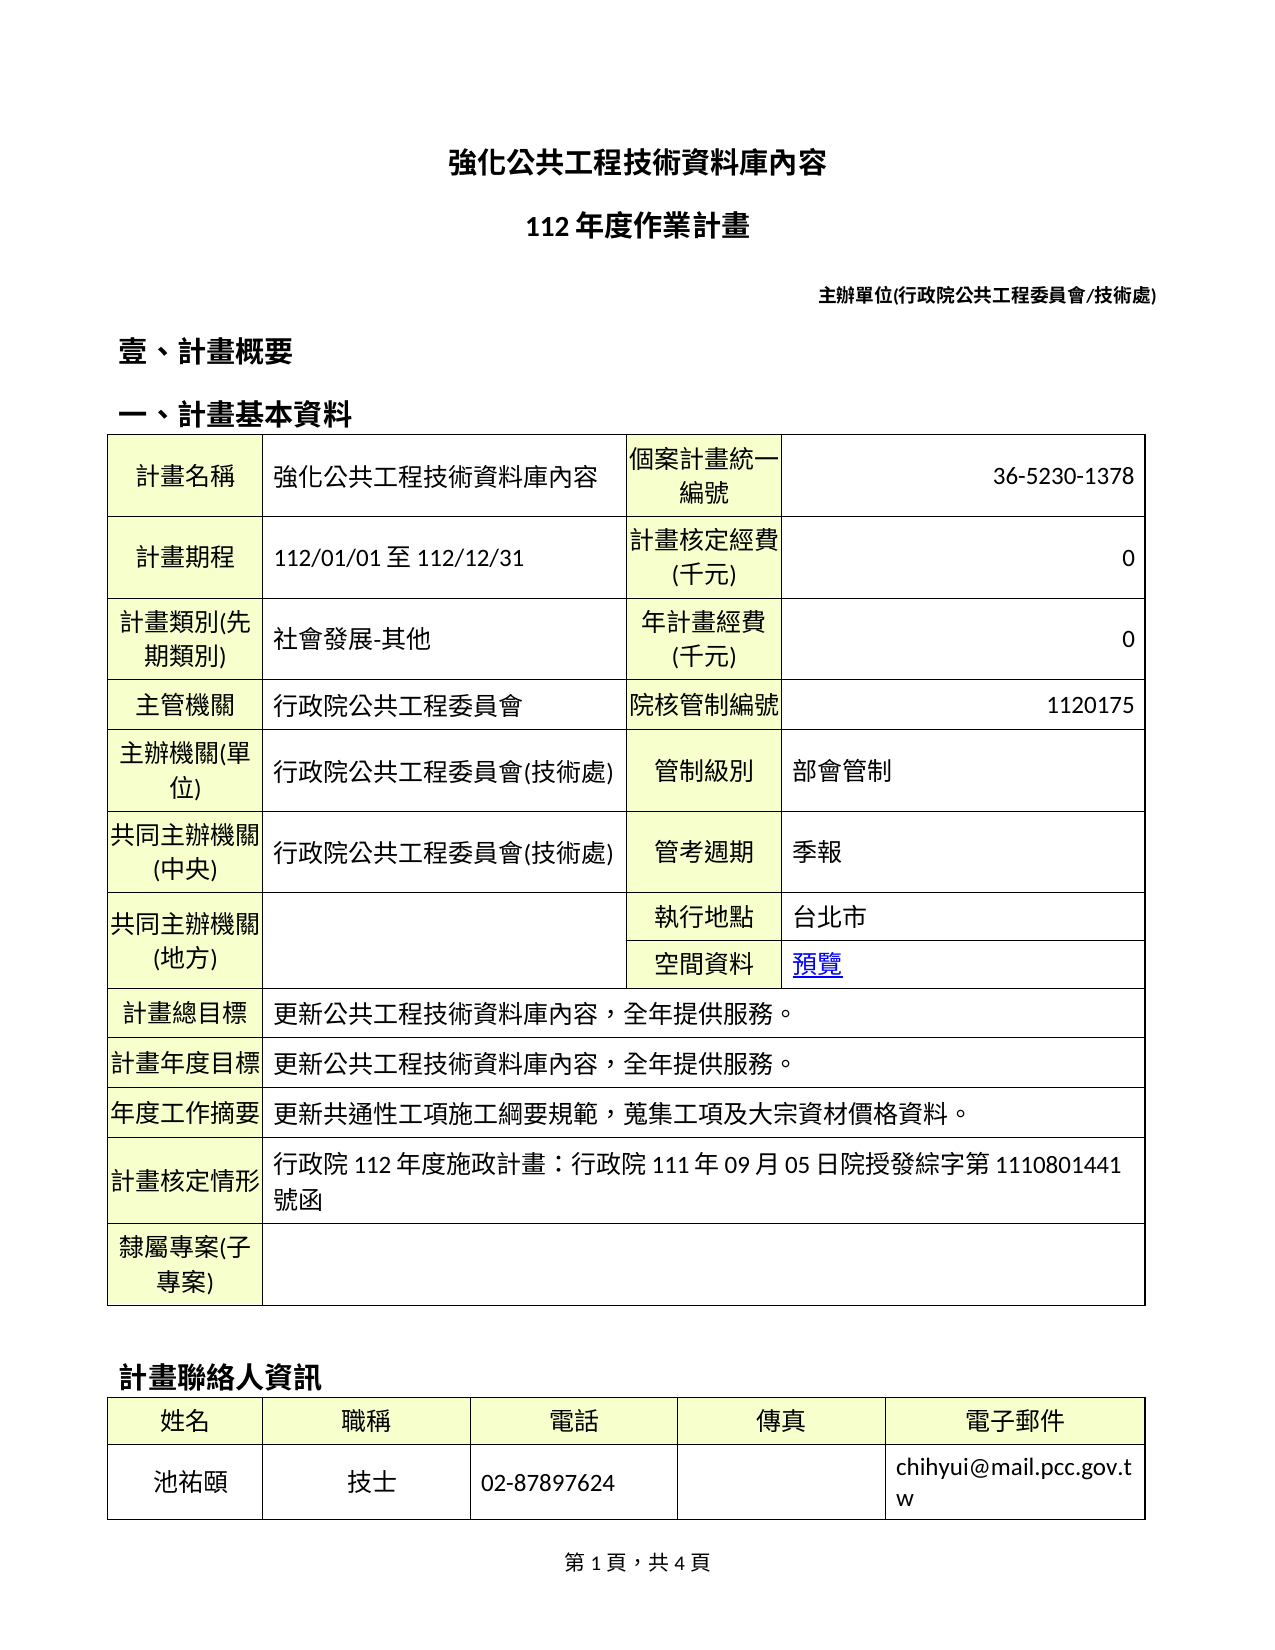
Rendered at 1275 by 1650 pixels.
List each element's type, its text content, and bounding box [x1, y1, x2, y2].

table_cell 共同主辦機關(地方) [108, 893, 262, 987]
text 壹、計畫概要 [119, 329, 1156, 371]
table_cell 技士 [263, 1445, 470, 1519]
table_cell [263, 1224, 1144, 1304]
table_cell 計畫類別(先期類別) [108, 599, 262, 679]
table_header 電子郵件 [886, 1398, 1144, 1444]
table_cell 台北市 [782, 893, 1144, 940]
table_cell 隸屬專案(子專案) [108, 1224, 262, 1304]
table_cell [678, 1445, 885, 1519]
table_cell 主辦機關(單位) [108, 730, 262, 811]
table_cell 年度工作摘要 [108, 1088, 262, 1137]
table_header 計畫名稱 [108, 435, 262, 516]
table_cell 季報 [782, 812, 1144, 892]
table_cell 管制級別 [627, 730, 781, 811]
table_cell 管考週期 [627, 812, 781, 892]
table_cell 預覽 [782, 941, 1144, 987]
table_cell 行政院公共工程委員會(技術處) [263, 812, 626, 892]
table_cell 更新共通性工項施工綱要規範，蒐集工項及大宗資材價格資料。 [263, 1088, 1144, 1137]
table_cell 0 [782, 599, 1144, 679]
table_cell 計畫年度目標 [108, 1038, 262, 1087]
table_cell 計畫核定經費(千元) [627, 517, 781, 597]
table_cell 空間資料 [627, 941, 781, 987]
table_cell 計畫期程 [108, 517, 262, 597]
table_header 職稱 [263, 1398, 470, 1444]
table_header 36-5230-1378 [782, 435, 1144, 516]
table_cell 主管機關 [108, 680, 262, 729]
table_header 電話 [471, 1398, 677, 1444]
table_cell 112/01/01至112/12/31 [263, 517, 626, 597]
table_cell 02-87897624 [471, 1445, 677, 1519]
text 計畫聯絡人資訊 [119, 1357, 1156, 1397]
table_cell [263, 893, 626, 987]
table_cell 執行地點 [627, 893, 781, 940]
table_cell 年計畫經費(千元) [627, 599, 781, 679]
text 一、計畫基本資料 [119, 392, 1156, 434]
table_cell 行政院公共工程委員會 [263, 680, 626, 729]
table_cell 更新公共工程技術資料庫內容，全年提供服務。 [263, 1038, 1144, 1087]
table_cell 1120175 [782, 680, 1144, 729]
table_cell 行政院112年度施政計畫：行政院111年09月05日院授發綜字第1110801441號函 [263, 1138, 1144, 1223]
table_cell 更新公共工程技術資料庫內容，全年提供服務。 [263, 989, 1144, 1037]
text 主辦單位(行政院公共工程委員會/技術處) [119, 281, 1156, 308]
table_header 姓名 [108, 1398, 262, 1444]
table_header 傳真 [678, 1398, 885, 1444]
table_cell 池祐頤 [108, 1445, 262, 1519]
table_header 個案計畫統一編號 [627, 435, 781, 516]
table_cell 行政院公共工程委員會(技術處) [263, 730, 626, 811]
table_cell 社會發展-其他 [263, 599, 626, 679]
table_cell 部會管制 [782, 730, 1144, 811]
text 112年度作業計畫 [119, 203, 1156, 245]
table_cell 共同主辦機關(中央) [108, 812, 262, 892]
table_cell 院核管制編號 [627, 680, 781, 729]
table_cell 0 [782, 517, 1144, 597]
table_header 強化公共工程技術資料庫內容 [263, 435, 626, 516]
table_cell chihyui@mail.pcc.gov.tw [886, 1445, 1144, 1519]
table_cell 計畫核定情形 [108, 1138, 262, 1223]
table_cell 計畫總目標 [108, 989, 262, 1037]
text 強化公共工程技術資料庫內容 [119, 139, 1156, 182]
